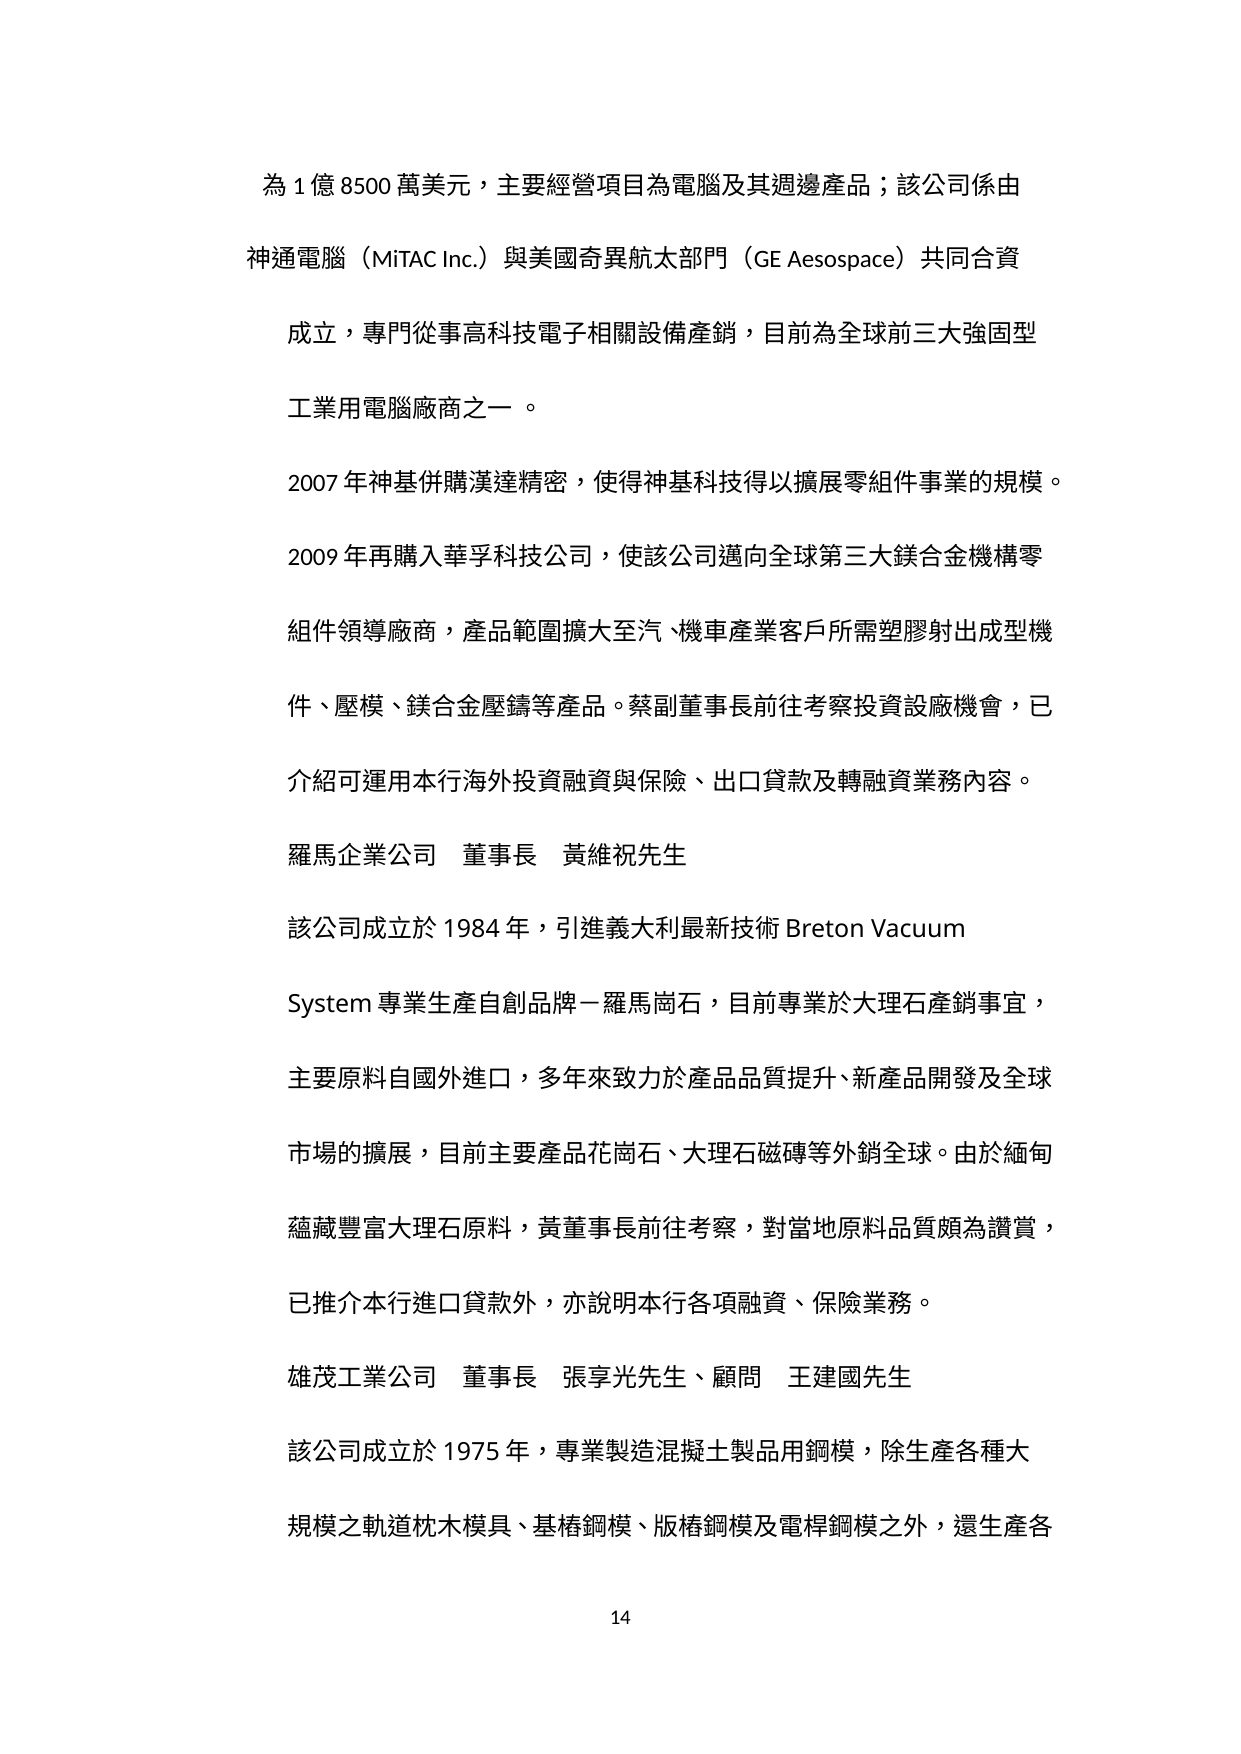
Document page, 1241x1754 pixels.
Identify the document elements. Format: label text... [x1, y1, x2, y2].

text 羅馬企業公司 董事長 黃維祝先生 [187, 834, 1053, 872]
text 雄茂工業公司 董事長 張享光先生、顧問 王建國先生 [187, 1357, 1053, 1394]
text 該公司成立於1975年，專業製造混擬土製品用鋼模，除生產各種大規模之軌道枕木模具、基樁鋼模、版樁鋼模及電桿鋼模之外，還生產各 [187, 1431, 1053, 1543]
text 為1億8500萬美元，主要經營項目為電腦及其週邊產品；該公司係由 [262, 164, 1053, 202]
text 2007年神基併購漢達精密，使得神基科技得以擴展零組件事業的規模。 [187, 462, 1053, 499]
text 2009年再購入華孚科技公司，使該公司邁向全球第三大鎂合金機構零組件領導廠商，產品範圍擴大至汽、機車產業客戶所需塑膠射出成型機件、壓模、鎂合金壓鑄等產品。蔡副董事長前往考察投資設廠機會，已介紹可運用本行海外投資融資與保險、出口貸款及轉融資業務內容。 [187, 536, 1053, 798]
text 該公司成立於1984年，引進義大利最新技術Breton Vacuum System專業生產自創品牌－羅馬崗石，目前專業於大理石產銷事宜，主要原料自國外進口，多年來致力於產品品質提升、新產品開發及全球市場的擴展，目前主要產品花崗石、大理石磁磚等外銷全球。由於緬甸蘊藏豐富大理石原料，黃董事長前往考察，對當地原料品質頗為讚賞，已推介本行進口貸款外，亦說明本行各項融資、保險業務。 [187, 908, 1053, 1321]
text 神通電腦（MiTAC Inc.）與美國奇異航太部門（GE Aesospace）共同合資 成立，專門從事高科技電子相關設備產銷，目前為全球前三大強固型工業用電腦廠商之一 。 [187, 238, 1053, 426]
